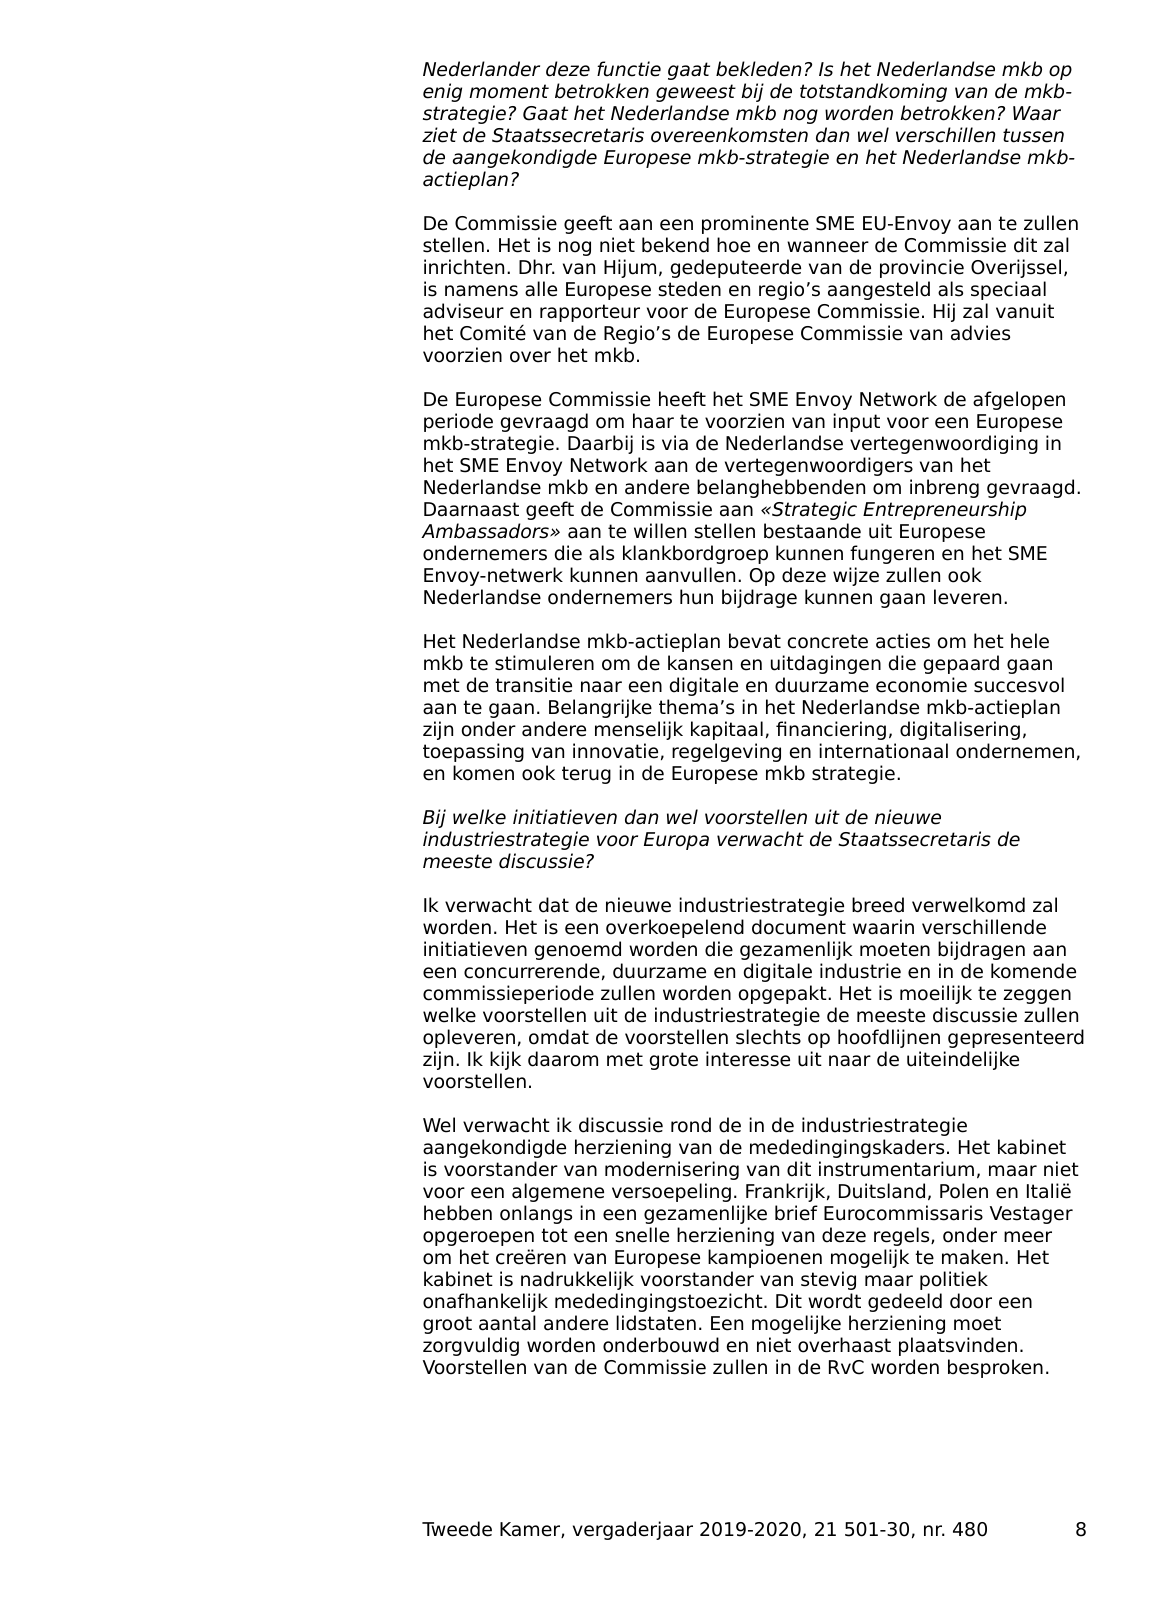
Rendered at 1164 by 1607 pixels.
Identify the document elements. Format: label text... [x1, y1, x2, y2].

text Bij welke initiatieven dan wel voorstellen uit de nieuwe industriestrategie voor Europa verwacht de Staatssecretaris de meeste discussie? [422, 807, 1087, 873]
text Ik verwacht dat de nieuwe industriestrategie breed verwelkomd zal worden. Het is een overkoepelend document waarin verschillende initiatieven genoemd worden die gezamenlijk moeten bijdragen aan een concurrerende, duurzame en digitale industrie en in de komende commissieperiode zullen worden opgepakt. Het is moeilijk te zeggen welke voorstellen uit de industriestrategie de meeste discussie zullen opleveren, omdat de voorstellen slechts op hoofdlijnen gepresenteerd zijn. Ik kijk daarom met grote interesse uit naar de uiteindelijke voorstellen. [422, 895, 1087, 1093]
text De Europese Commissie heeft het SME Envoy Network de afgelopen periode gevraagd om haar te voorzien van input voor een Europese mkb-strategie. Daarbij is via de Nederlandse vertegenwoordiging in het SME Envoy Network aan de vertegenwoordigers van het Nederlandse mkb en andere belanghebbenden om inbreng gevraagd. Daarnaast geeft de Commissie aan «Strategic Entrepreneurship Ambassadors» aan te willen stellen bestaande uit Europese ondernemers die als klankbordgroep kunnen fungeren en het SME Envoy-netwerk kunnen aanvullen. Op deze wijze zullen ook Nederlandse ondernemers hun bijdrage kunnen gaan leveren. [422, 389, 1087, 609]
text De Commissie geeft aan een prominente SME EU-Envoy aan te zullen stellen. Het is nog niet bekend hoe en wanneer de Commissie dit zal inrichten. Dhr. van Hijum, gedeputeerde van de provincie Overijssel, is namens alle Europese steden en regio’s aangesteld als speciaal adviseur en rapporteur voor de Europese Commissie. Hij zal vanuit het Comité van de Regio’s de Europese Commissie van advies voorzien over het mkb. [422, 213, 1087, 367]
text Wel verwacht ik discussie rond de in de industriestrategie aangekondigde herziening van de mededingingskaders. Het kabinet is voorstander van modernisering van dit instrumentarium, maar niet voor een algemene versoepeling. Frankrijk, Duitsland, Polen en Italië hebben onlangs in een gezamenlijke brief Eurocommissaris Vestager opgeroepen tot een snelle herziening van deze regels, onder meer om het creëren van Europese kampioenen mogelijk te maken. Het kabinet is nadrukkelijk voorstander van stevig maar politiek onafhankelijk mededingingstoezicht. Dit wordt gedeeld door een groot aantal andere lidstaten. Een mogelijke herziening moet zorgvuldig worden onderbouwd en niet overhaast plaatsvinden. Voorstellen van de Commissie zullen in de RvC worden besproken. [422, 1115, 1087, 1379]
text Nederlander deze functie gaat bekleden? Is het Nederlandse mkb op enig moment betrokken geweest bij de totstandkoming van de mkb-strategie? Gaat het Nederlandse mkb nog worden betrokken? Waar ziet de Staatssecretaris overeenkomsten dan wel verschillen tussen de aangekondigde Europese mkb-strategie en het Nederlandse mkb-actieplan? [422, 59, 1087, 191]
text Het Nederlandse mkb-actieplan bevat concrete acties om het hele mkb te stimuleren om de kansen en uitdagingen die gepaard gaan met de transitie naar een digitale en duurzame economie succesvol aan te gaan. Belangrijke thema’s in het Nederlandse mkb-actieplan zijn onder andere menselijk kapitaal, financiering, digitalisering, toepassing van innovatie, regelgeving en internationaal ondernemen, en komen ook terug in de Europese mkb strategie. [422, 631, 1087, 785]
